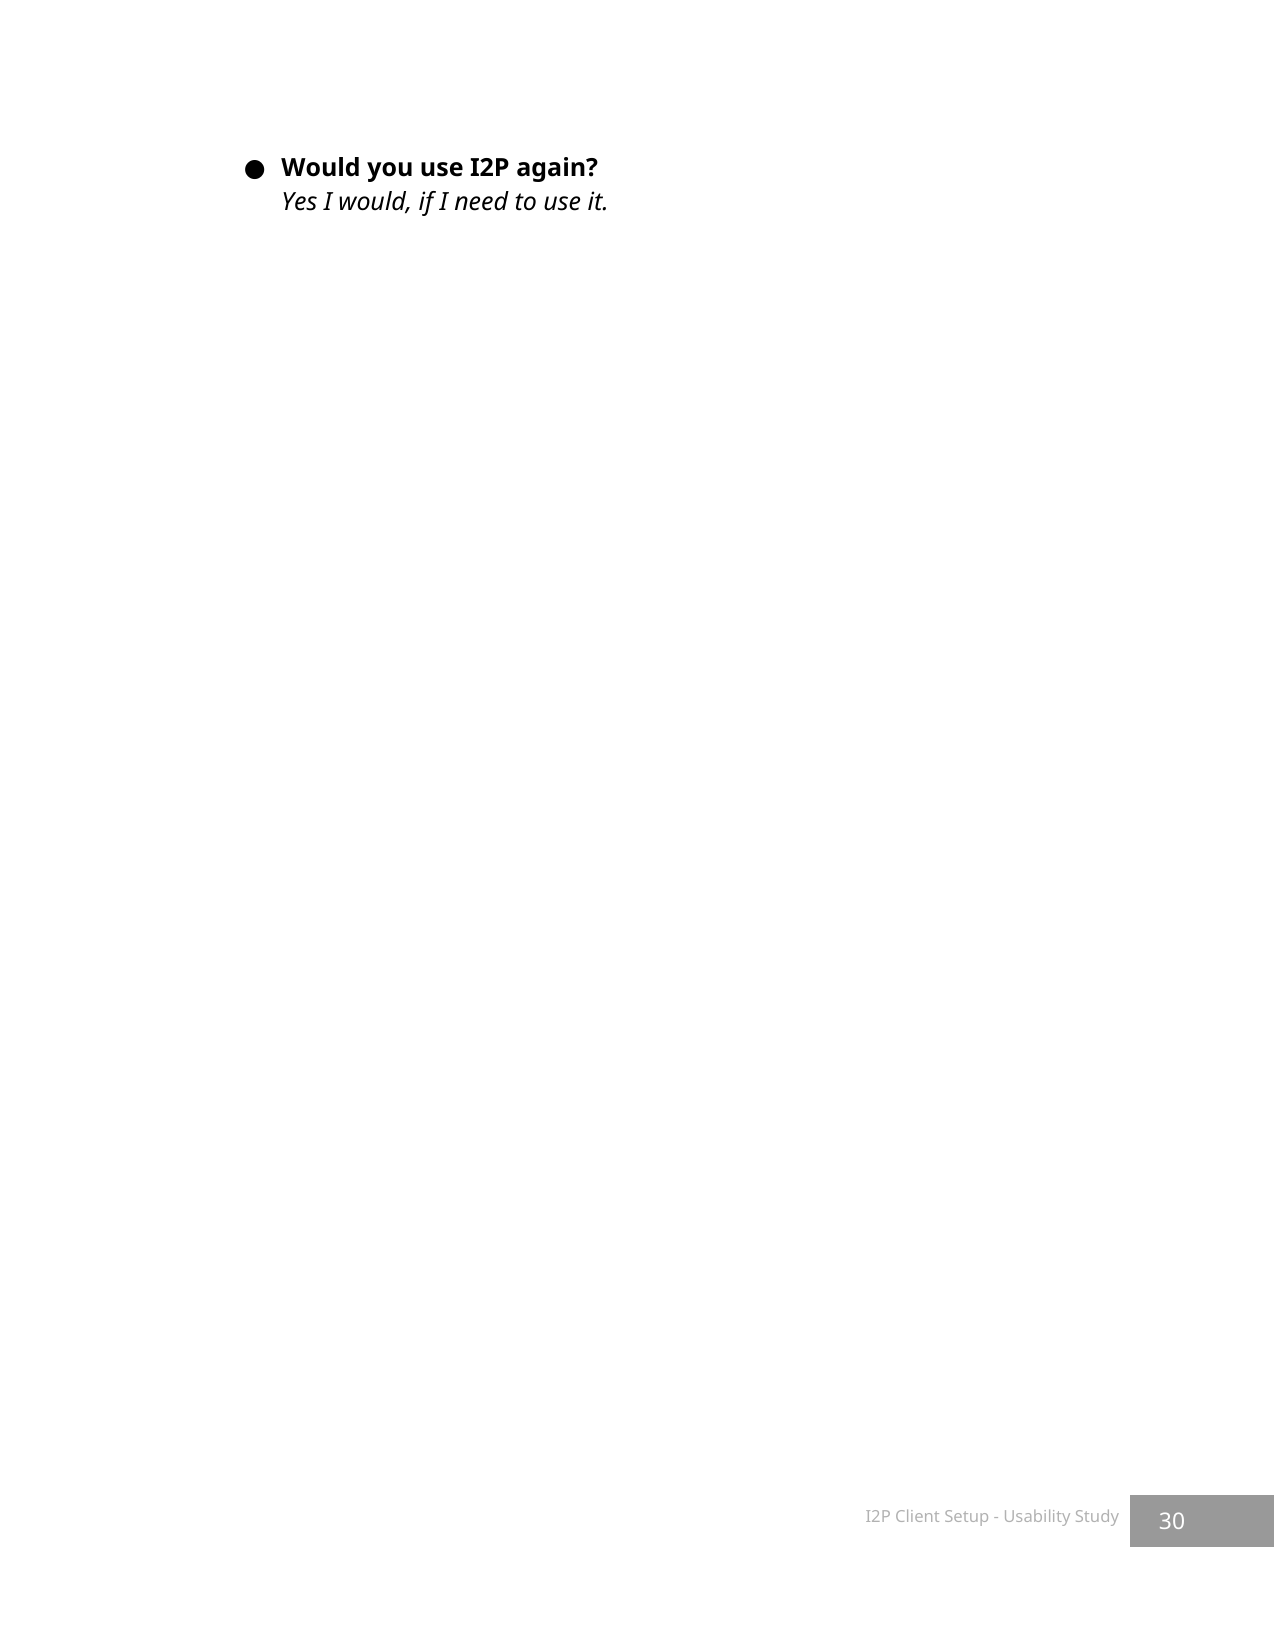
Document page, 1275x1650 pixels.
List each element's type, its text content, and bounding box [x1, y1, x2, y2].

text Yes I would, if I need to use it. [281, 184, 1078, 218]
list Would you use I2P again? [244, 150, 1078, 184]
